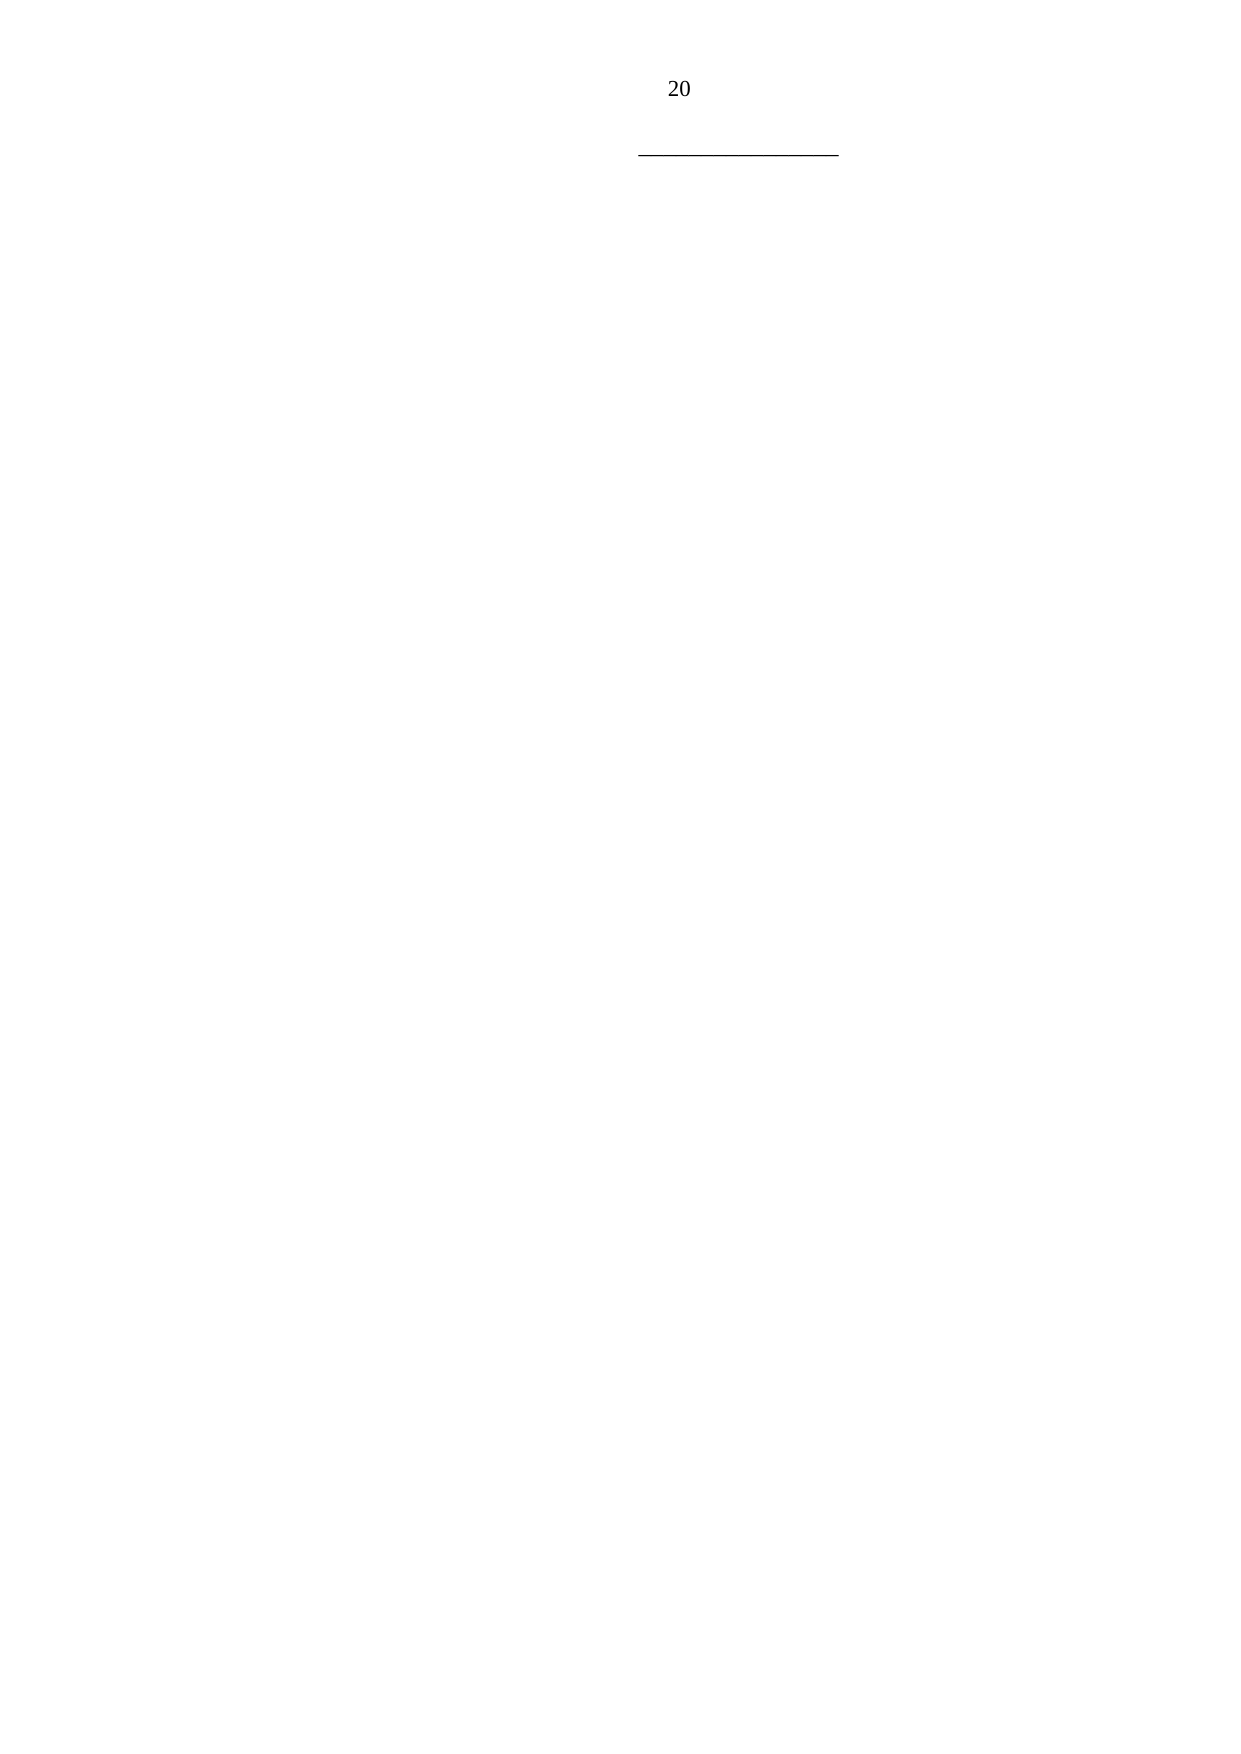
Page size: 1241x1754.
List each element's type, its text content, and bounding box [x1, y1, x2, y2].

text ________________ [177, 130, 1181, 159]
